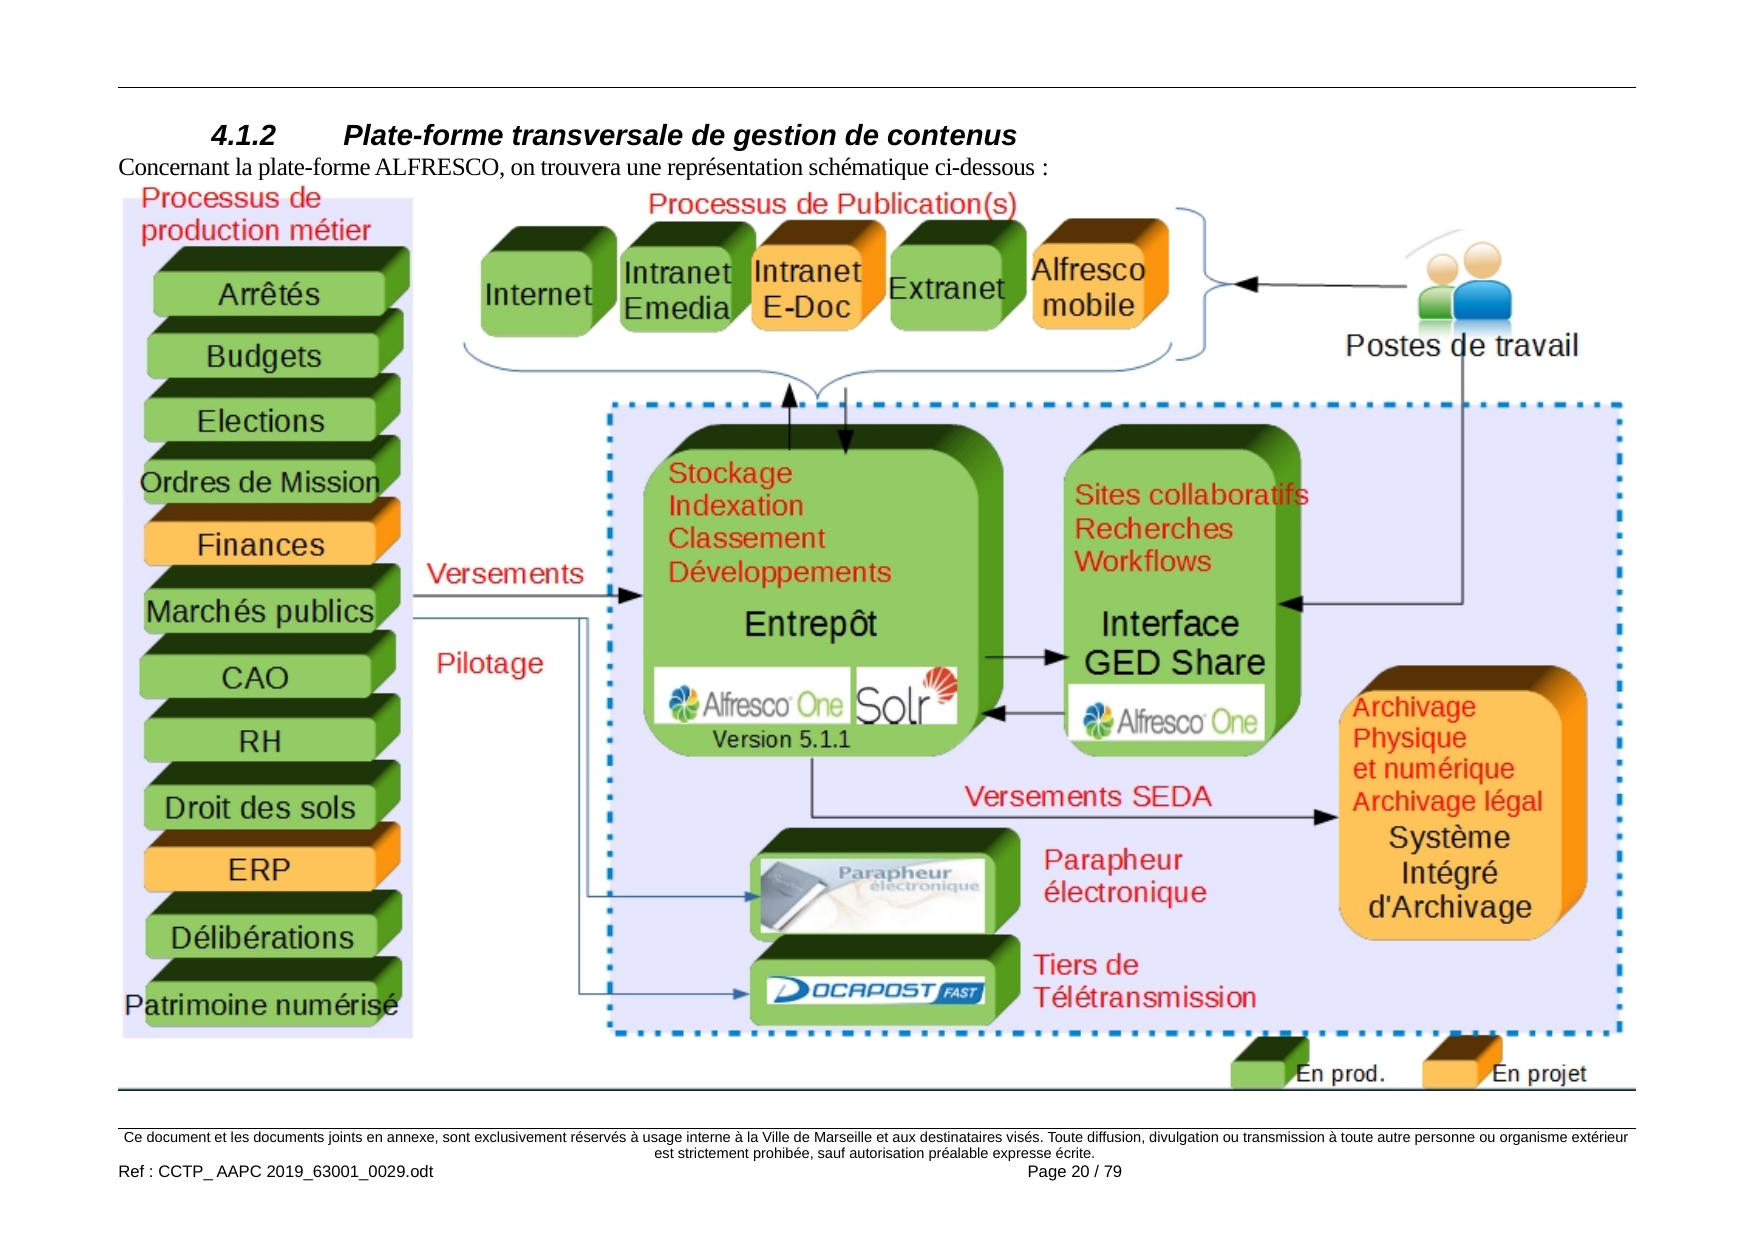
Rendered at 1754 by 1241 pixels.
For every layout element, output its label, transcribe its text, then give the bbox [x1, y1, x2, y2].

subtitle Plate-forme transversale de gestion de contenus [203, 118, 1636, 152]
picture [118, 180, 1636, 1091]
text Concernant la plate-forme ALFRESCO, on trouvera une représentation schématique ci-dessous : [118, 152, 1636, 180]
